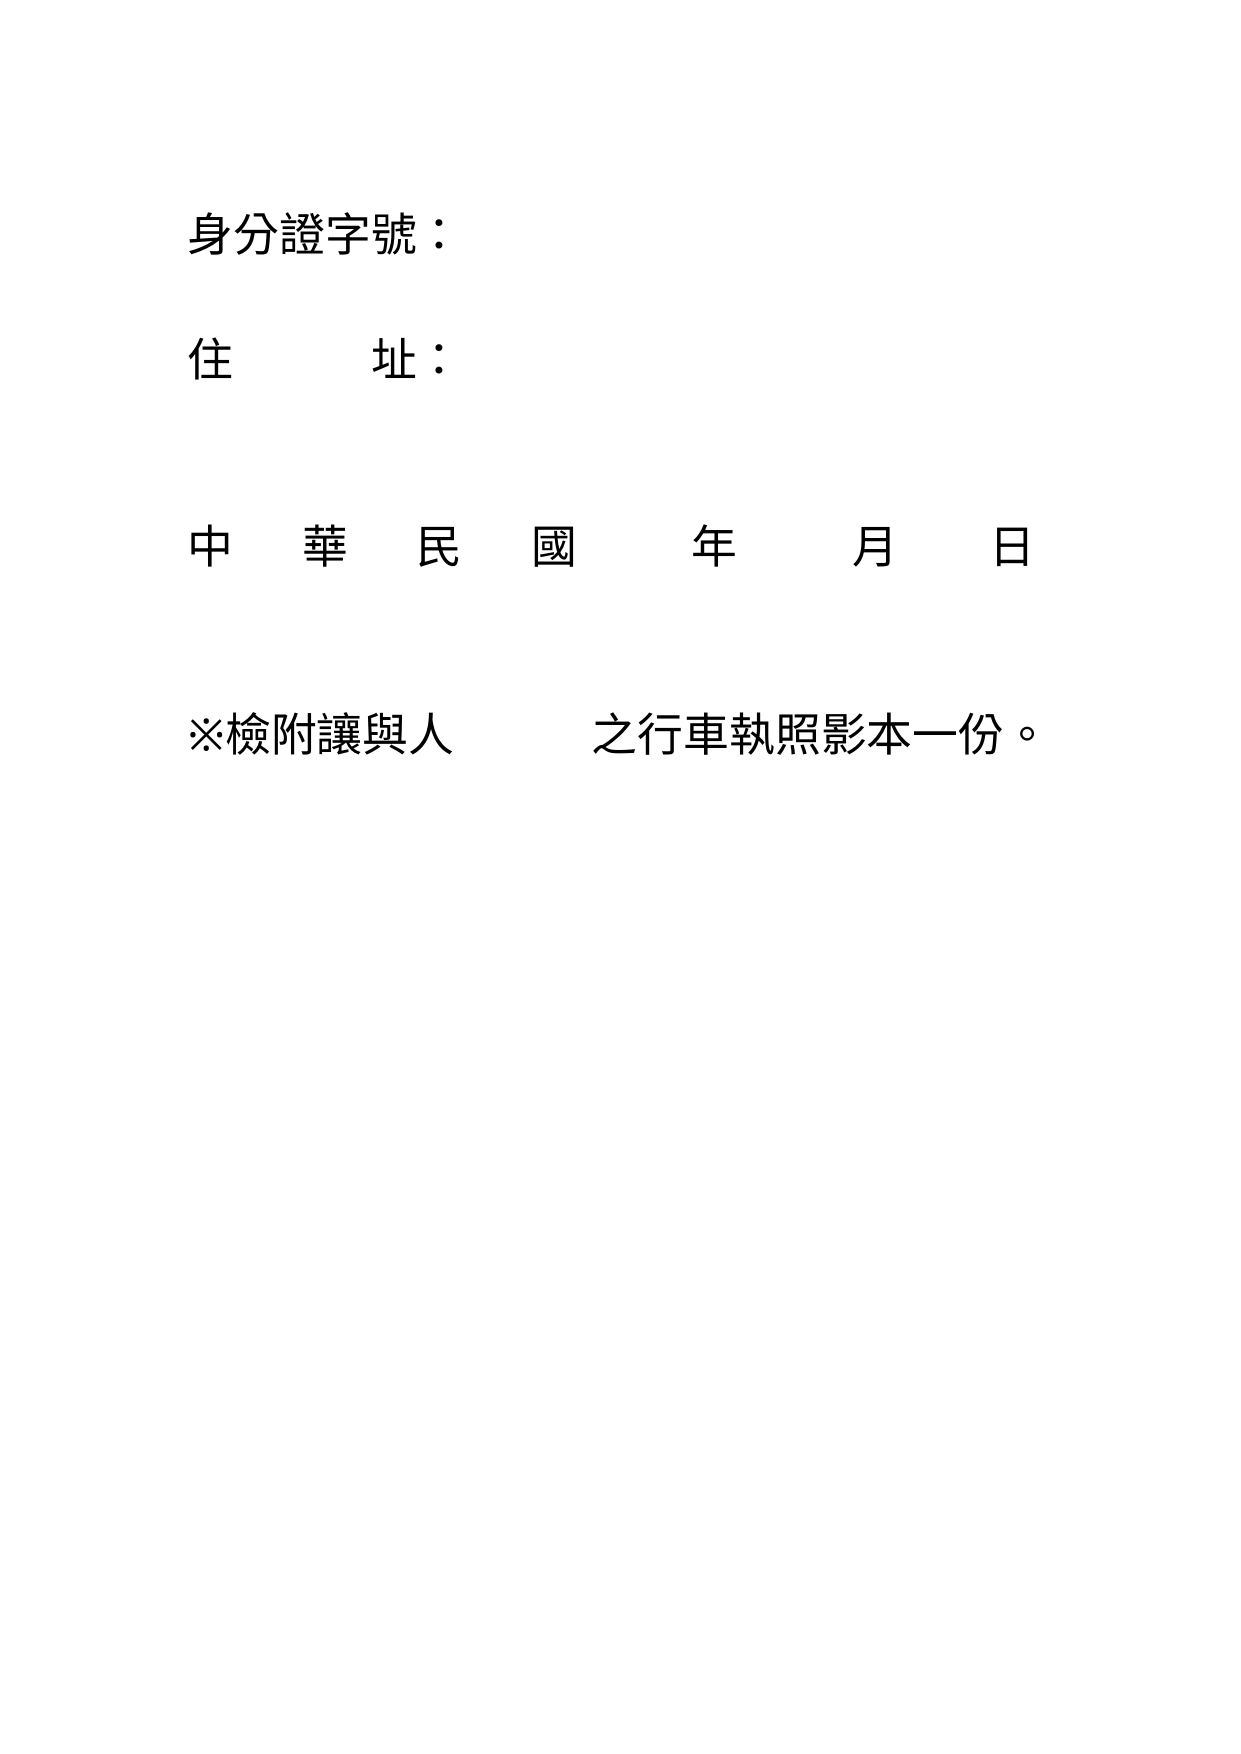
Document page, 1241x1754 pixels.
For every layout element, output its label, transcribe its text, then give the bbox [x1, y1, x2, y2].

text 住 址： [187, 283, 1053, 408]
text ※檢附讓與人 之行車執照影本一份。 [187, 658, 1053, 783]
text 身分證字號： [187, 158, 1053, 283]
text 中 華 民 國 年 月 日 [187, 471, 1053, 596]
